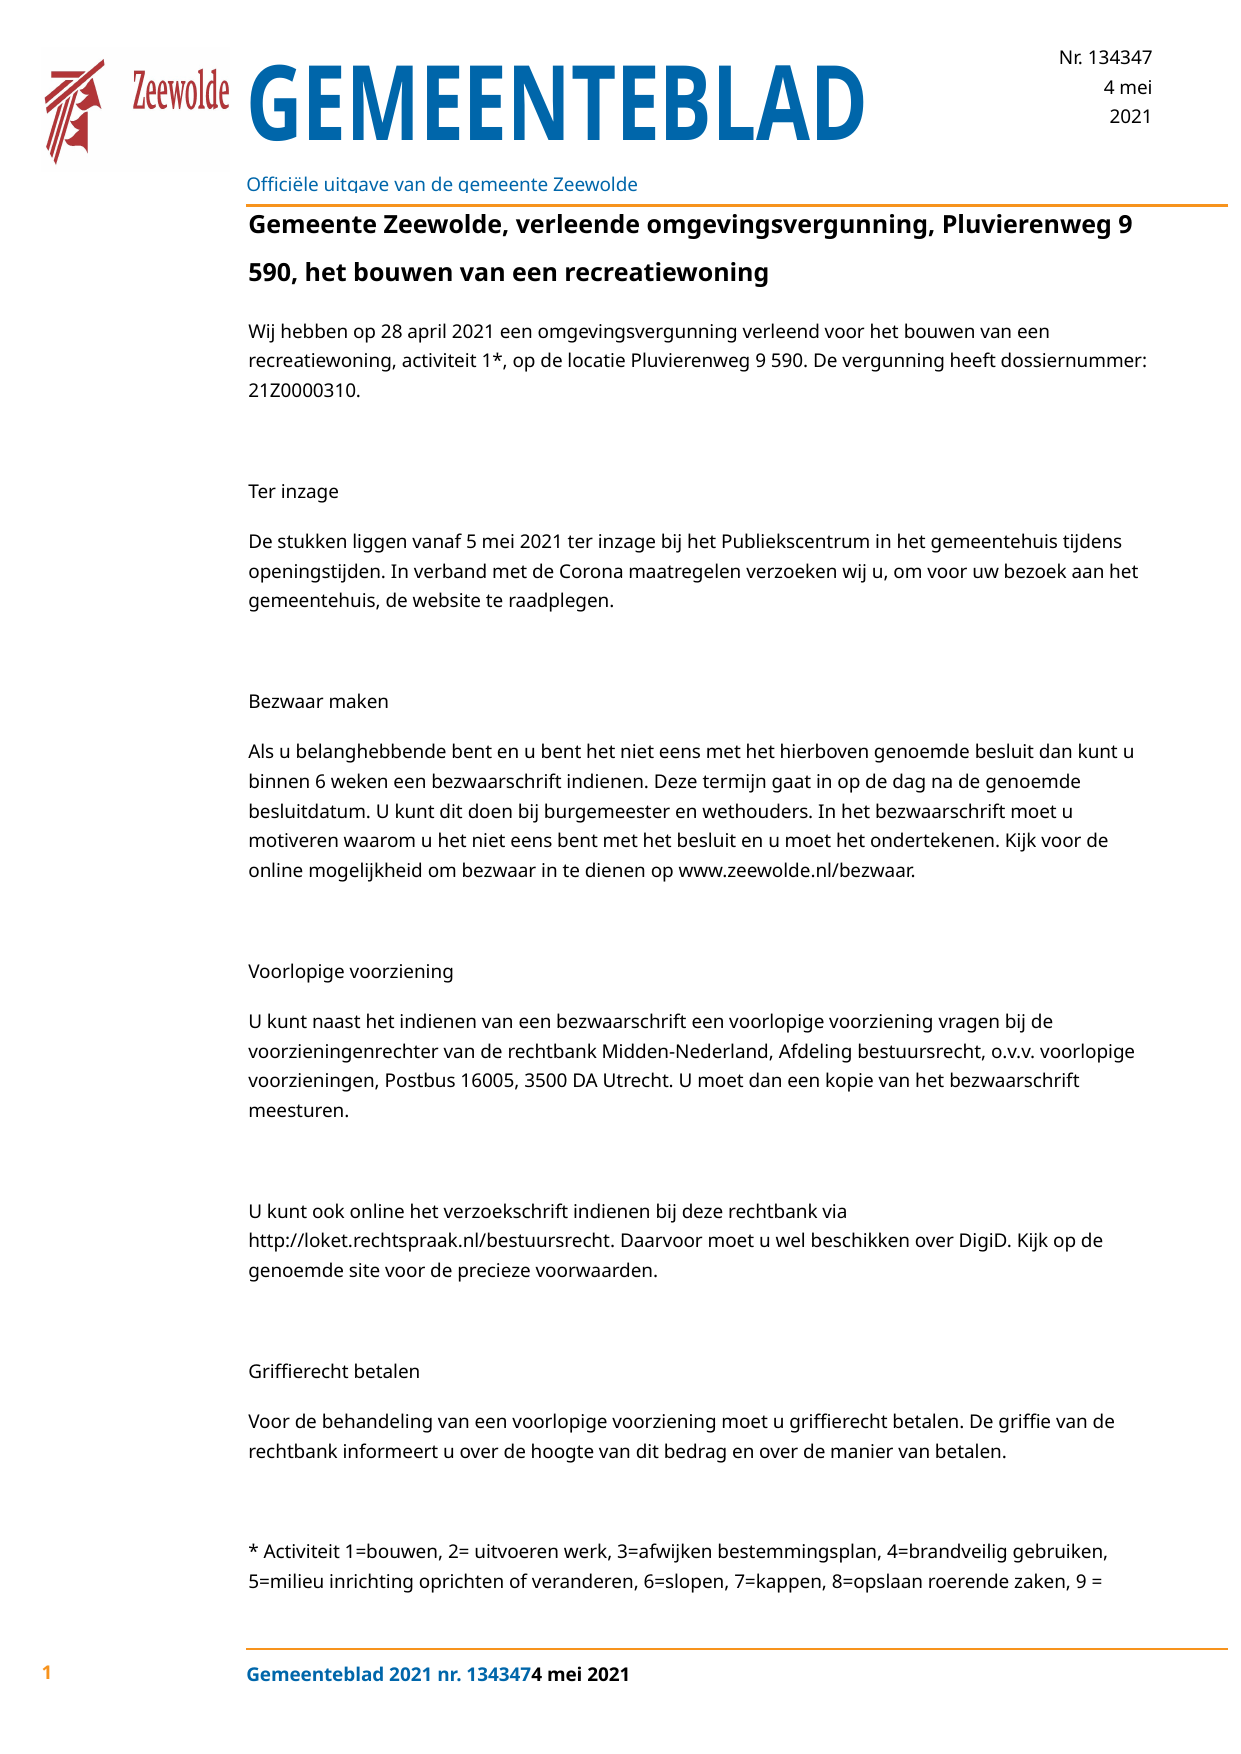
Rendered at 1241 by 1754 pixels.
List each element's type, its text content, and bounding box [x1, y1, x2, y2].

text Wij hebben op 28 april 2021 een omgevingsvergunning verleend voor het bouwen van een recreatiewoning, activiteit 1*, op de locatie Pluvierenweg 9 590. De vergunning heeft dossiernummer: 21Z0000310. [248, 318, 1152, 403]
text Voor de behandeling van een voorlopige voorziening moet u griffierecht betalen. De griffie van de rechtbank informeert u over de hoogte van dit bedrag en over de manier van betalen. [248, 1408, 1152, 1464]
text Gemeente Zeewolde, verleende omgevingsvergunning, Pluvierenweg 9 590, het bouwen van een recreatiewoning [248, 207, 1152, 288]
text De stukken liggen vanaf 5 mei 2021 ter inzage bij het Publiekscentrum in het gemeentehuis tijdens openingstijden. In verband met de Corona maatregelen verzoeken wij u, om voor uw bezoek aan het gemeentehuis, de website te raadplegen. [248, 528, 1152, 613]
text Griffierecht betalen [248, 1358, 1152, 1384]
text Voorlopige voorziening [248, 958, 1152, 984]
picture [41, 47, 231, 172]
text * Activiteit 1=bouwen, 2= uitvoeren werk, 3=afwijken bestemmingsplan, 4=brandveilig gebruiken, 5=milieu inrichting oprichten of veranderen, 6=slopen, 7=kappen, 8=opslaan roerende zaken, 9 = [248, 1539, 1152, 1594]
text Als u belanghebbende bent en u bent het niet eens met het hierboven genoemde besluit dan kunt u binnen 6 weken een bezwaarschrift indienen. Deze termijn gaat in op de dag na de genoemde besluitdatum. U kunt dit doen bij burgemeester en wethouders. In het bezwaarschrift moet u motiveren waarom u het niet eens bent met het besluit en u moet het ondertekenen. Kijk voor de online mogelijkheid om bezwaar in te dienen op www.zeewolde.nl/bezwaar. [248, 739, 1152, 883]
text U kunt ook online het verzoekschrift indienen bij deze rechtbank via http://loket.rechtspraak.nl/bestuursrecht. Daarvoor moet u wel beschikken over DigiD. Kijk op de genoemde site voor de precieze voorwaarden. [248, 1198, 1152, 1283]
text Bezwaar maken [248, 688, 1152, 714]
text Ter inzage [248, 478, 1152, 504]
text U kunt naast het indienen van een bezwaarschrift een voorlopige voorziening vragen bij de voorzieningenrechter van de rechtbank Midden-Nederland, Afdeling bestuursrecht, o.v.v. voorlopige voorzieningen, Postbus 16005, 3500 DA Utrecht. U moet dan een kopie van het bezwaarschrift meesturen. [248, 1008, 1152, 1123]
